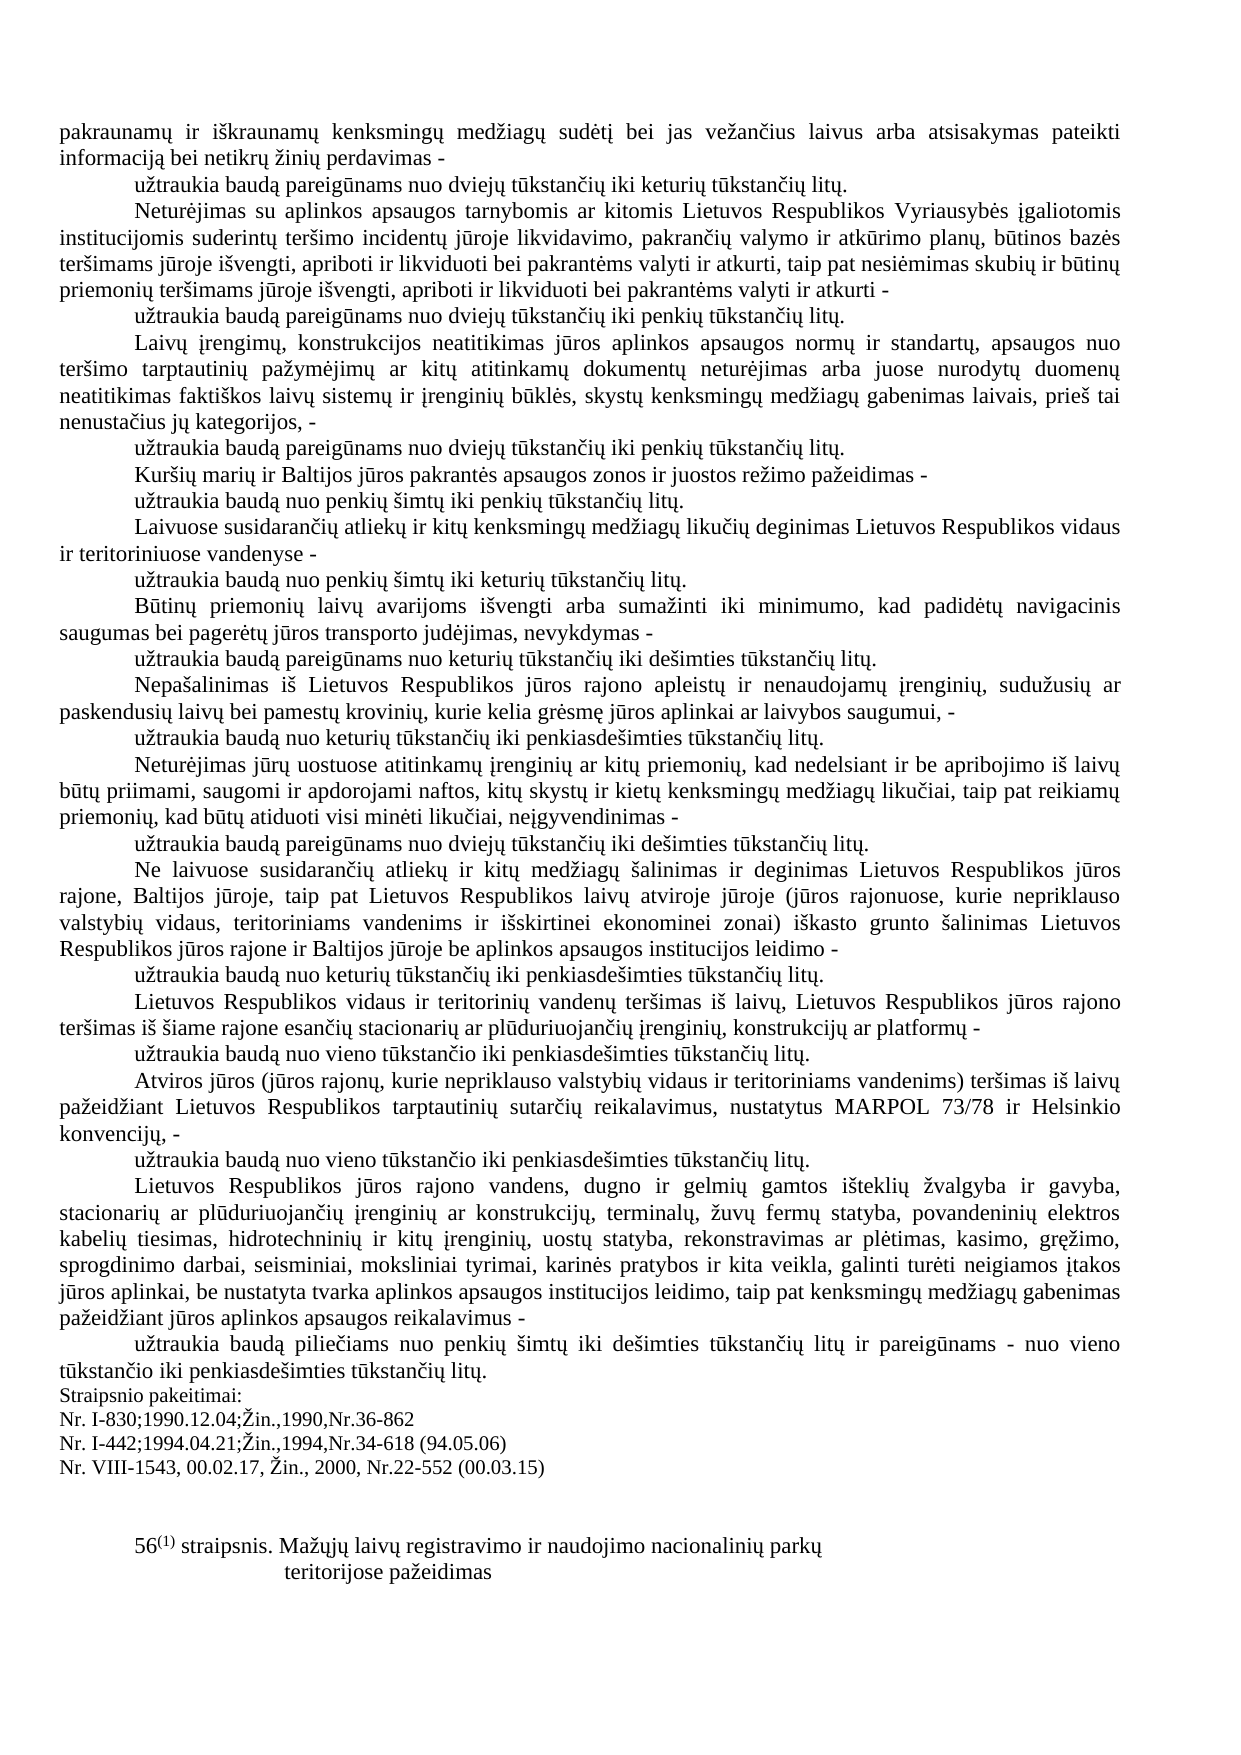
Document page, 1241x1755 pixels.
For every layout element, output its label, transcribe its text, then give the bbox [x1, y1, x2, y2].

text užtraukia baudą nuo penkių šimtų iki keturių tūkstančių litų. [59, 566, 1122, 592]
text Nepašalinimas iš Lietuvos Respublikos jūros rajono apleistų ir nenaudojamų įrenginių, sudužusių ar paskendusių laivų bei pamestų krovinių, kurie kelia grėsmę jūros aplinkai ar laivybos saugumui, - [59, 672, 1122, 724]
text Neturėjimas su aplinkos apsaugos tarnybomis ar kitomis Lietuvos Respublikos Vyriausybės įgaliotomis institucijomis suderintų teršimo incidentų jūroje likvidavimo, pakrančių valymo ir atkūrimo planų, būtinos bazės teršimams jūroje išvengti, apriboti ir likviduoti bei pakrantėms valyti ir atkurti, taip pat nesiėmimas skubių ir būtinų priemonių teršimams jūroje išvengti, apriboti ir likviduoti bei pakrantėms valyti ir atkurti - [59, 197, 1122, 303]
text užtraukia baudą nuo vieno tūkstančio iki penkiasdešimties tūkstančių litų. [59, 1146, 1122, 1172]
text Kuršių marių ir Baltijos jūros pakrantės apsaugos zonos ir juostos režimo pažeidimas - [59, 461, 1122, 487]
text Laivuose susidarančių atliekų ir kitų kenksmingų medžiagų likučių deginimas Lietuvos Respublikos vidaus ir teritoriniuose vandenyse - [59, 513, 1122, 566]
text Nr. I-442;1994.04.21;Žin.,1994,Nr.34-618 (94.05.06) [59, 1431, 1122, 1455]
text Nr. VIII-1543, 00.02.17, Žin., 2000, Nr.22-552 (00.03.15) [59, 1455, 1122, 1479]
text Laivų įrengimų, konstrukcijos neatitikimas jūros aplinkos apsaugos normų ir standartų, apsaugos nuo teršimo tarptautinių pažymėjimų ar kitų atitinkamų dokumentų neturėjimas arba juose nurodytų duomenų neatitikimas faktiškos laivų sistemų ir įrenginių būklės, skystų kenksmingų medžiagų gabenimas laivais, prieš tai nenustačius jų kategorijos, - [59, 329, 1122, 434]
text užtraukia baudą pareigūnams nuo dviejų tūkstančių iki penkių tūkstančių litų. [59, 434, 1122, 461]
text Atviros jūros (jūros rajonų, kurie nepriklauso valstybių vidaus ir teritoriniams vandenims) teršimas iš laivų pažeidžiant Lietuvos Respublikos tarptautinių sutarčių reikalavimus, nustatytus MARPOL 73/78 ir Helsinkio konvencijų, - [59, 1067, 1122, 1146]
text užtraukia baudą piliečiams nuo penkių šimtų iki dešimties tūkstančių litų ir pareigūnams - nuo vieno tūkstančio iki penkiasdešimties tūkstančių litų. [59, 1330, 1122, 1383]
text Neturėjimas jūrų uostuose atitinkamų įrenginių ar kitų priemonių, kad nedelsiant ir be apribojimo iš laivų būtų priimami, saugomi ir apdorojami naftos, kitų skystų ir kietų kenksmingų medžiagų likučiai, taip pat reikiamų priemonių, kad būtų atiduoti visi minėti likučiai, neįgyvendinimas - [59, 751, 1122, 830]
text Lietuvos Respublikos vidaus ir teritorinių vandenų teršimas iš laivų, Lietuvos Respublikos jūros rajono teršimas iš šiame rajone esančių stacionarių ar plūduriuojančių įrenginių, konstrukcijų ar platformų - [59, 988, 1122, 1041]
text užtraukia baudą nuo penkių šimtų iki penkių tūkstančių litų. [59, 487, 1122, 513]
text Lietuvos Respublikos jūros rajono vandens, dugno ir gelmių gamtos išteklių žvalgyba ir gavyba, stacionarių ar plūduriuojančių įrenginių ar konstrukcijų, terminalų, žuvų fermų statyba, povandeninių elektros kabelių tiesimas, hidrotechninių ir kitų įrenginių, uostų statyba, rekonstravimas ar plėtimas, kasimo, gręžimo, sprogdinimo darbai, seisminiai, moksliniai tyrimai, karinės pratybos ir kita veikla, galinti turėti neigiamos įtakos jūros aplinkai, be nustatyta tvarka aplinkos apsaugos institucijos leidimo, taip pat kenksmingų medžiagų gabenimas pažeidžiant jūros aplinkos apsaugos reikalavimus - [59, 1172, 1122, 1330]
text pakraunamų ir iškraunamų kenksmingų medžiagų sudėtį bei jas vežančius laivus arba atsisakymas pateikti informaciją bei netikrų žinių perdavimas - [59, 118, 1122, 171]
text užtraukia baudą nuo keturių tūkstančių iki penkiasdešimties tūkstančių litų. [59, 724, 1122, 751]
text Ne laivuose susidarančių atliekų ir kitų medžiagų šalinimas ir deginimas Lietuvos Respublikos jūros rajone, Baltijos jūroje, taip pat Lietuvos Respublikos laivų atviroje jūroje (jūros rajonuose, kurie nepriklauso valstybių vidaus, teritoriniams vandenims ir išskirtinei ekonominei zonai) iškasto grunto šalinimas Lietuvos Respublikos jūros rajone ir Baltijos jūroje be aplinkos apsaugos institucijos leidimo - [59, 856, 1122, 961]
text užtraukia baudą nuo vieno tūkstančio iki penkiasdešimties tūkstančių litų. [59, 1041, 1122, 1067]
text užtraukia baudą nuo keturių tūkstančių iki penkiasdešimties tūkstančių litų. [59, 961, 1122, 988]
text užtraukia baudą pareigūnams nuo dviejų tūkstančių iki keturių tūkstančių litų. [59, 171, 1122, 197]
text Nr. I-830;1990.12.04;Žin.,1990,Nr.36-862 [59, 1407, 1122, 1431]
text užtraukia baudą pareigūnams nuo dviejų tūkstančių iki dešimties tūkstančių litų. [59, 830, 1122, 856]
text teritorijose pažeidimas [284, 1558, 1122, 1585]
text užtraukia baudą pareigūnams nuo dviejų tūkstančių iki penkių tūkstančių litų. [59, 303, 1122, 329]
text Straipsnio pakeitimai: [59, 1383, 1122, 1407]
text užtraukia baudą pareigūnams nuo keturių tūkstančių iki dešimties tūkstančių litų. [59, 645, 1122, 672]
text 56(1) straipsnis. Mažųjų laivų registravimo ir naudojimo nacionalinių parkų [134, 1532, 1122, 1558]
text Būtinų priemonių laivų avarijoms išvengti arba sumažinti iki minimumo, kad padidėtų navigacinis saugumas bei pagerėtų jūros transporto judėjimas, nevykdymas - [59, 592, 1122, 645]
